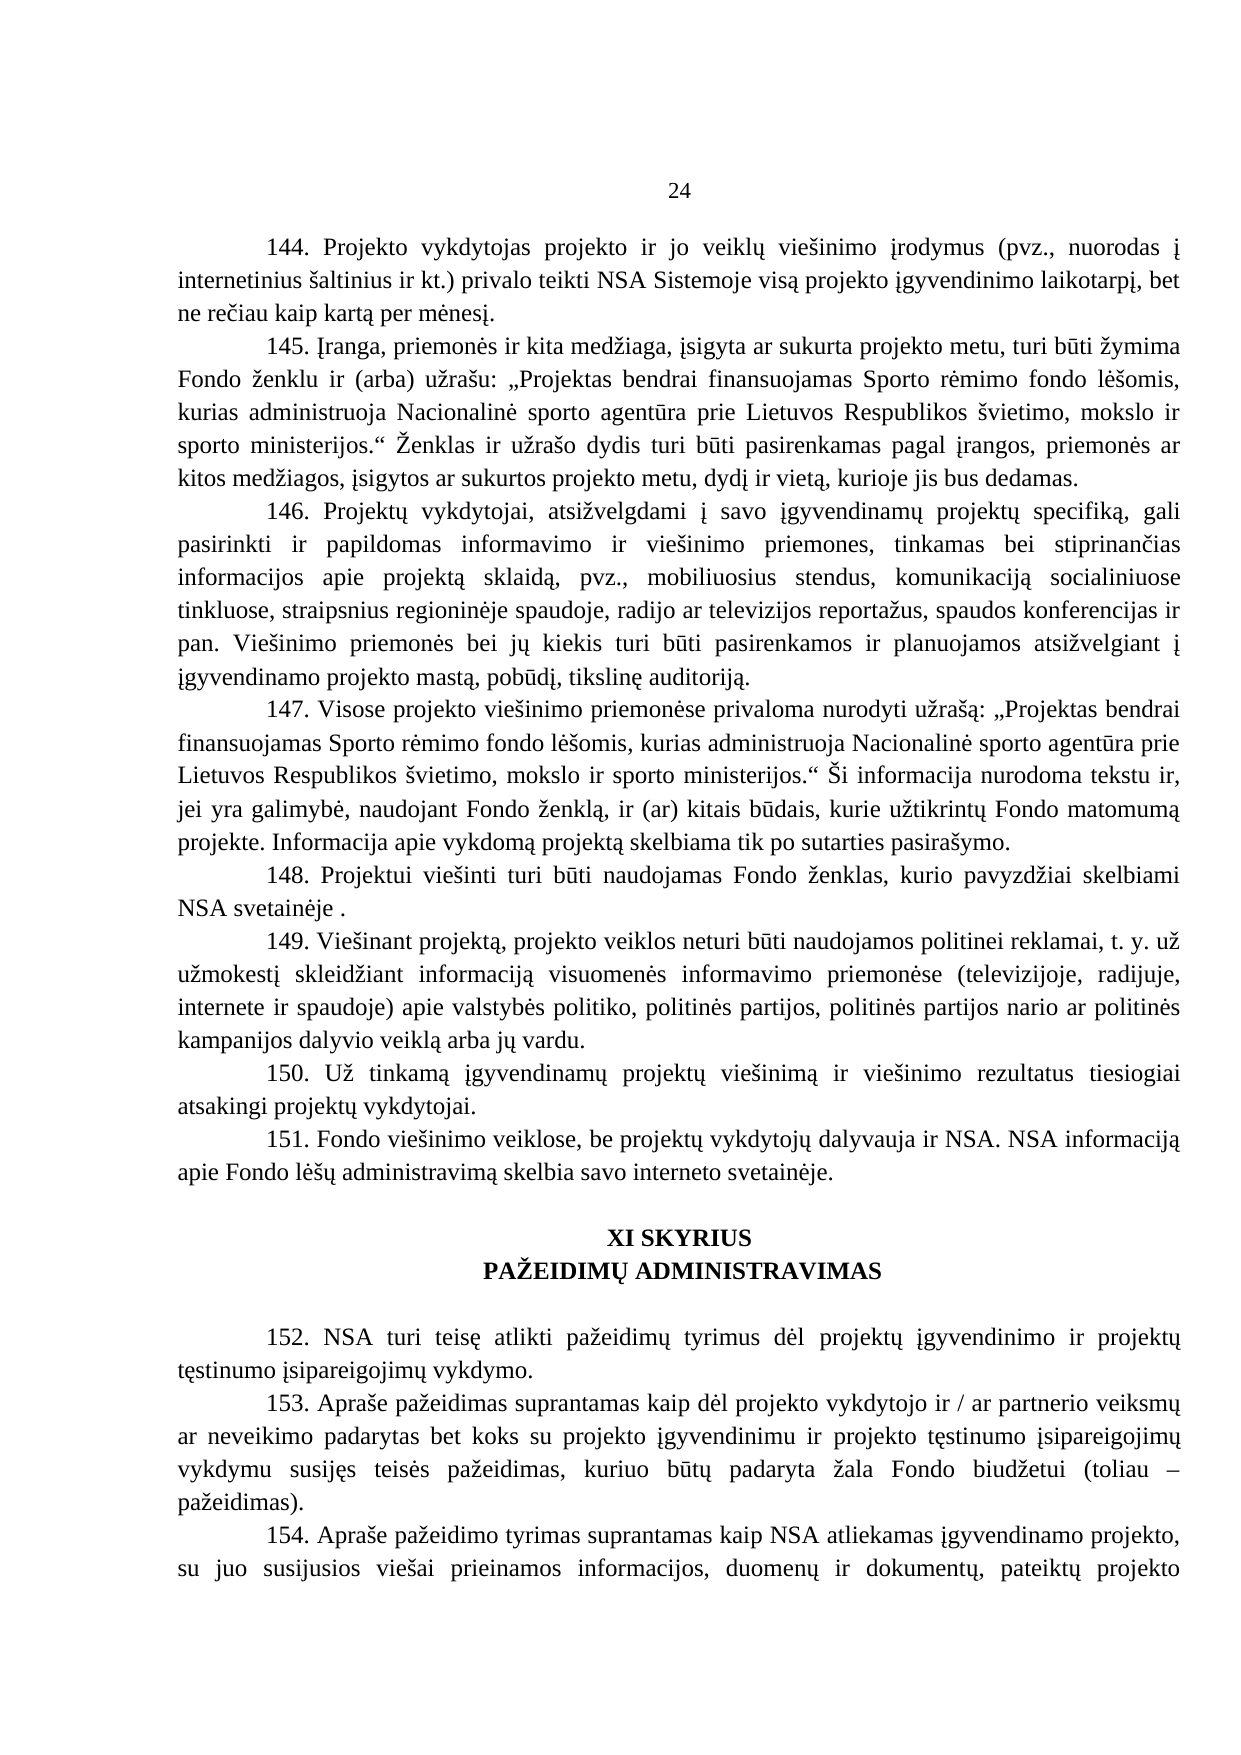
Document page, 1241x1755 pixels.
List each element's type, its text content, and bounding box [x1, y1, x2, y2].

text 150. Už tinkamą įgyvendinamų projektų viešinimą ir viešinimo rezultatus tiesiogiai atsakingi projektų vykdytojai. [177, 1058, 1181, 1119]
text 154. Apraše pažeidimo tyrimas suprantamas kaip NSA atliekamas įgyvendinamo projekto, su juo susijusios viešai prieinamos informacijos, duomenų ir dokumentų, pateiktų projekto [177, 1520, 1181, 1582]
text 144. Projekto vykdytojas projekto ir jo veiklų viešinimo įrodymus (pvz., nuorodas į internetinius šaltinius ir kt.) privalo teikti NSA Sistemoje visą projekto įgyvendinimo laikotarpį, bet ne rečiau kaip kartą per mėnesį. [177, 232, 1181, 327]
text 149. Viešinant projektą, projekto veiklos neturi būti naudojamos politinei reklamai, t. y. už užmokestį skleidžiant informaciją visuomenės informavimo priemonėse (televizijoje, radijuje, internete ir spaudoje) apie valstybės politiko, politinės partijos, politinės partijos nario ar politinės kampanijos dalyvio veiklą arba jų vardu. [177, 926, 1181, 1053]
text 147. Visose projekto viešinimo priemonėse privaloma nurodyti užrašą: „Projektas bendrai finansuojamas Sporto rėmimo fondo lėšomis, kurias administruoja Nacionalinė sporto agentūra prie Lietuvos Respublikos švietimo, mokslo ir sporto ministerijos.“ Ši informacija nurodoma tekstu ir, jei yra galimybė, naudojant Fondo ženklą, ir (ar) kitais būdais, kurie užtikrintų Fondo matomumą projekte. Informacija apie vykdomą projektą skelbiama tik po sutarties pasirašymo. [177, 694, 1181, 855]
text 145. Įranga, priemonės ir kita medžiaga, įsigyta ar sukurta projekto metu, turi būti žymima Fondo ženklu ir (arba) užrašu: „Projektas bendrai finansuojamas Sporto rėmimo fondo lėšomis, kurias administruoja Nacionalinė sporto agentūra prie Lietuvos Respublikos švietimo, mokslo ir sporto ministerijos.“ Ženklas ir užrašo dydis turi būti pasirenkamas pagal įrangos, priemonės ar kitos medžiagos, įsigytos ar sukurtos projekto metu, dydį ir vietą, kurioje jis bus dedamas. [177, 331, 1181, 492]
text PAŽEIDIMŲ ADMINISTRAVIMAS [177, 1256, 1181, 1285]
text 151. Fondo viešinimo veiklose, be projektų vykdytojų dalyvauja ir NSA. NSA informaciją apie Fondo lėšų administravimą skelbia savo interneto svetainėje. [177, 1124, 1181, 1186]
text XI SKYRIUS [177, 1223, 1181, 1252]
text 146. Projektų vykdytojai, atsižvelgdami į savo įgyvendinamų projektų specifiką, gali pasirinkti ir papildomas informavimo ir viešinimo priemones, tinkamas bei stiprinančias informacijos apie projektą sklaidą, pvz., mobiliuosius stendus, komunikaciją socialiniuose tinkluose, straipsnius regioninėje spaudoje, radijo ar televizijos reportažus, spaudos konferencijas ir pan. Viešinimo priemonės bei jų kiekis turi būti pasirenkamos ir planuojamos atsižvelgiant į įgyvendinamo projekto mastą, pobūdį, tikslinę auditoriją. [177, 496, 1181, 690]
text 153. Apraše pažeidimas suprantamas kaip dėl projekto vykdytojo ir / ar partnerio veiksmų ar neveikimo padarytas bet koks su projekto įgyvendinimu ir projekto tęstinumo įsipareigojimų vykdymu susijęs teisės pažeidimas, kuriuo būtų padaryta žala Fondo biudžetui (toliau – pažeidimas). [177, 1388, 1181, 1516]
text 148. Projektui viešinti turi būti naudojamas Fondo ženklas, kurio pavyzdžiai skelbiami NSA svetainėje . [177, 860, 1181, 921]
text 152. NSA turi teisę atlikti pažeidimų tyrimus dėl projektų įgyvendinimo ir projektų tęstinumo įsipareigojimų vykdymo. [177, 1322, 1181, 1384]
